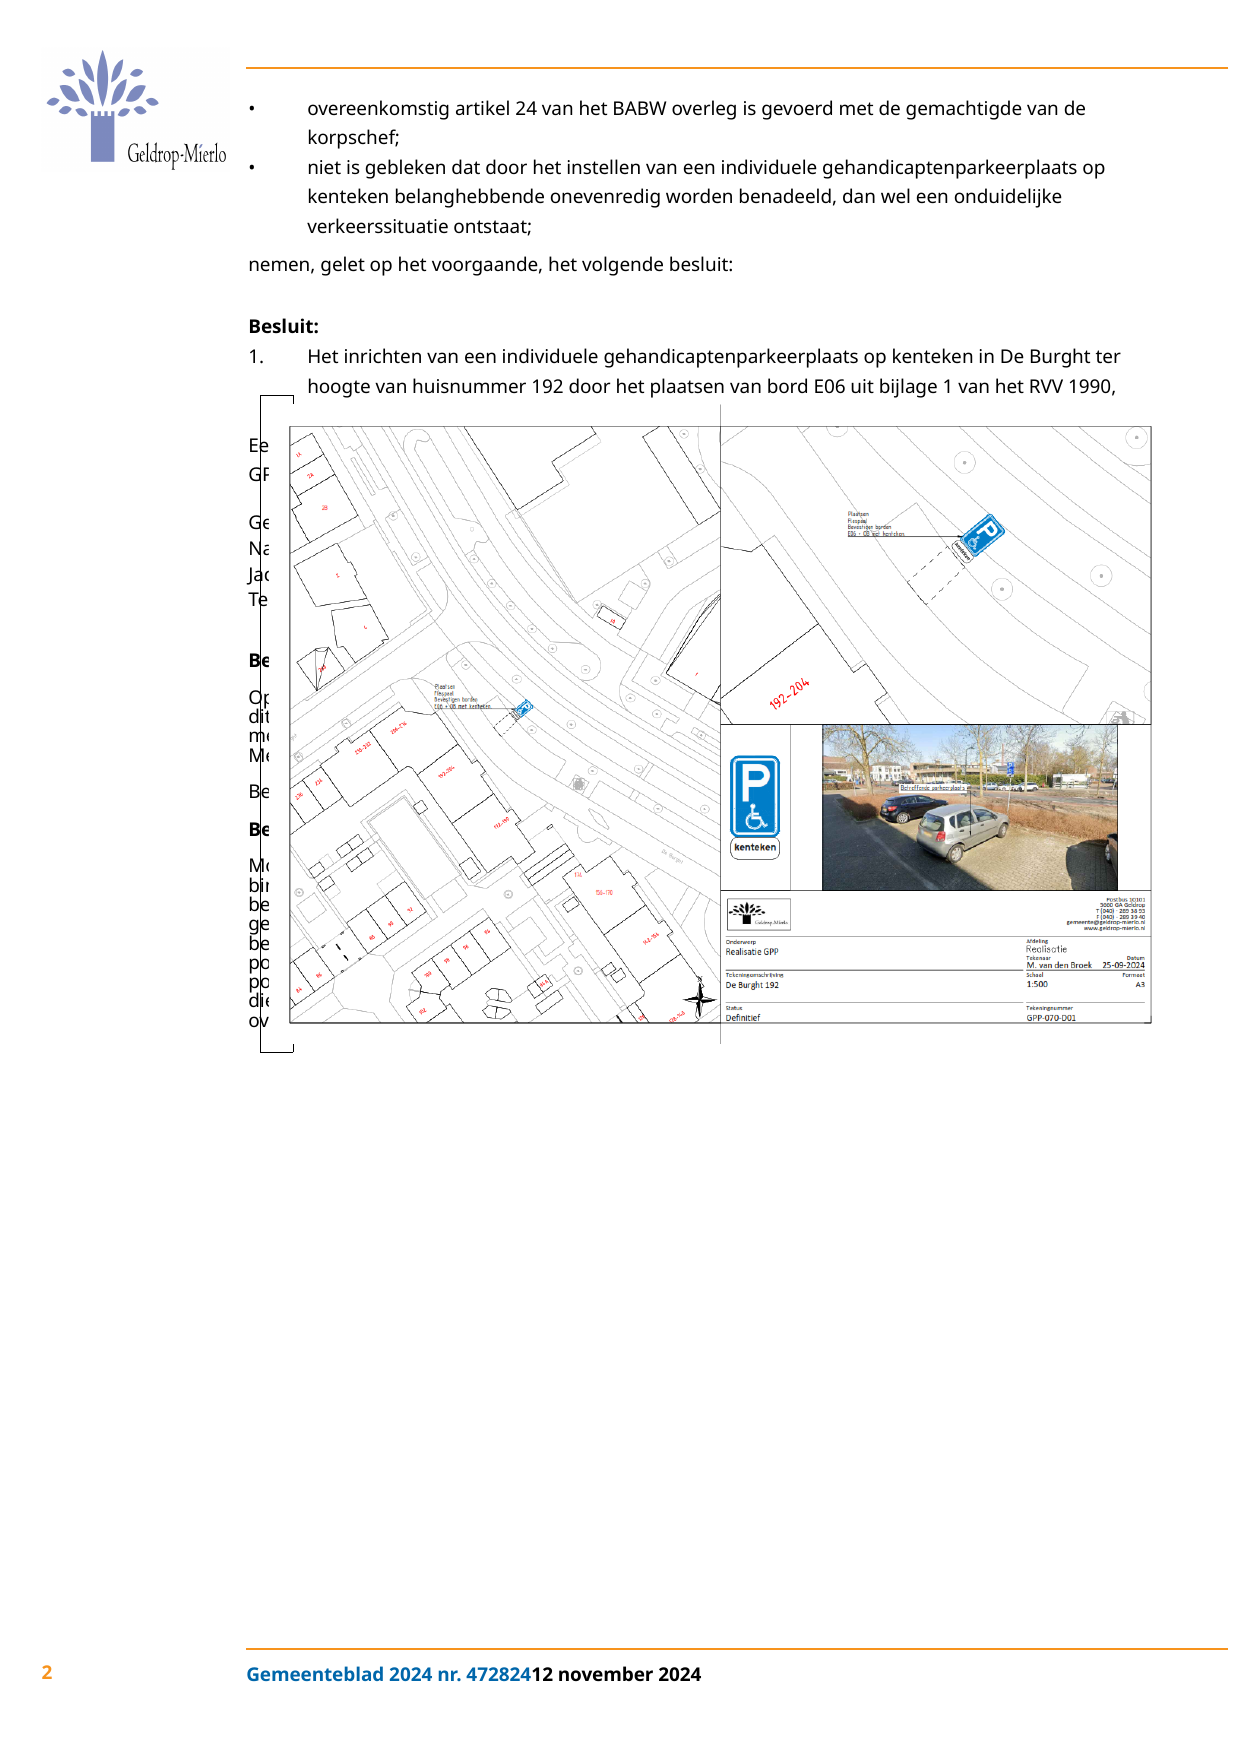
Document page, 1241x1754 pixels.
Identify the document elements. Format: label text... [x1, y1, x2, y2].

list overeenkomstig artikel 24 van het BABW overleg is gevoerd met de gemachtigde van de korpschef; [248, 95, 1152, 150]
text nemen, gelet op het voorgaande, het volgende besluit: [248, 251, 1152, 277]
list Het inrichten van een individuele gehandicaptenparkeerplaats op kenteken in De Burght ter hoogte van huisnummer 192 door het plaatsen van bord E06 uit bijlage 1 van het RVV 1990, met een onderbord met vermelding van het kenteken van de auto van de aanvrager; [248, 343, 1152, 428]
text Besluit: [248, 314, 1152, 339]
list niet is gebleken dat door het instellen van een individuele gehandicaptenparkeerplaats op kenteken belanghebbende onevenredig worden benadeeld, dan wel een onduidelijke verkeerssituatie ontstaat; [248, 154, 1152, 239]
picture [41, 47, 231, 172]
text Bezwaar [248, 821, 260, 840]
picture [268, 404, 1173, 1044]
